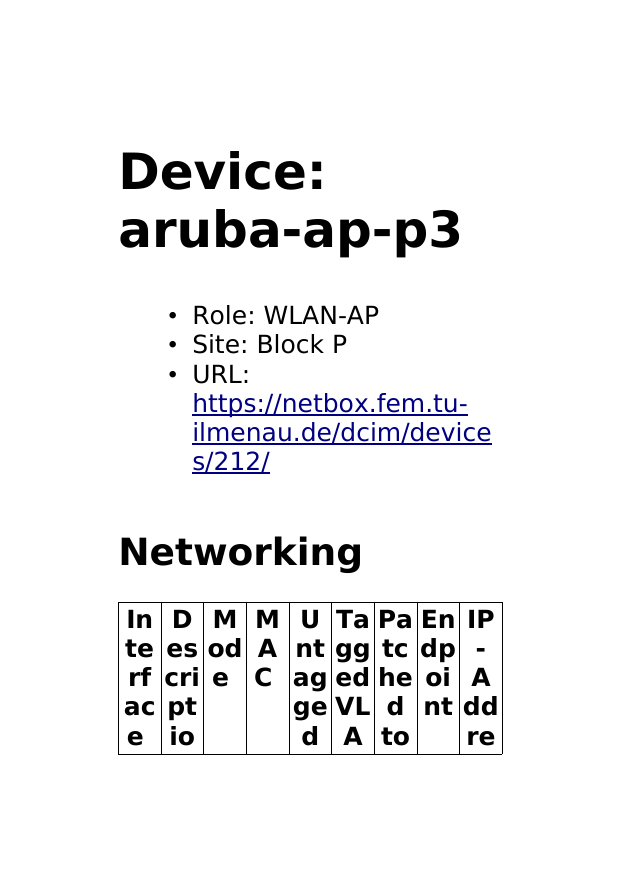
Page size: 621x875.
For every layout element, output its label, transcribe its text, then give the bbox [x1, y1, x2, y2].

table_header Descriptio [162, 603, 203, 754]
list Site: Block P [177, 331, 502, 360]
table_header Tagged VLA [332, 603, 374, 754]
list URL: https://netbox.fem.tu-ilmenau.de/dcim/devices/212/ [177, 360, 502, 477]
table_header Untagged [290, 603, 331, 754]
subtitle Networking [118, 531, 502, 575]
table_header Mode [204, 603, 246, 754]
table_header Interface [119, 603, 161, 754]
list Role: WLAN-AP [177, 302, 502, 331]
table_header MAC [247, 603, 289, 754]
table_header Patched to [375, 603, 417, 754]
table_header IP-Addre [460, 603, 502, 754]
subtitle Device: aruba-ap-p3 [118, 143, 502, 259]
table_header Endpoint [418, 603, 459, 754]
